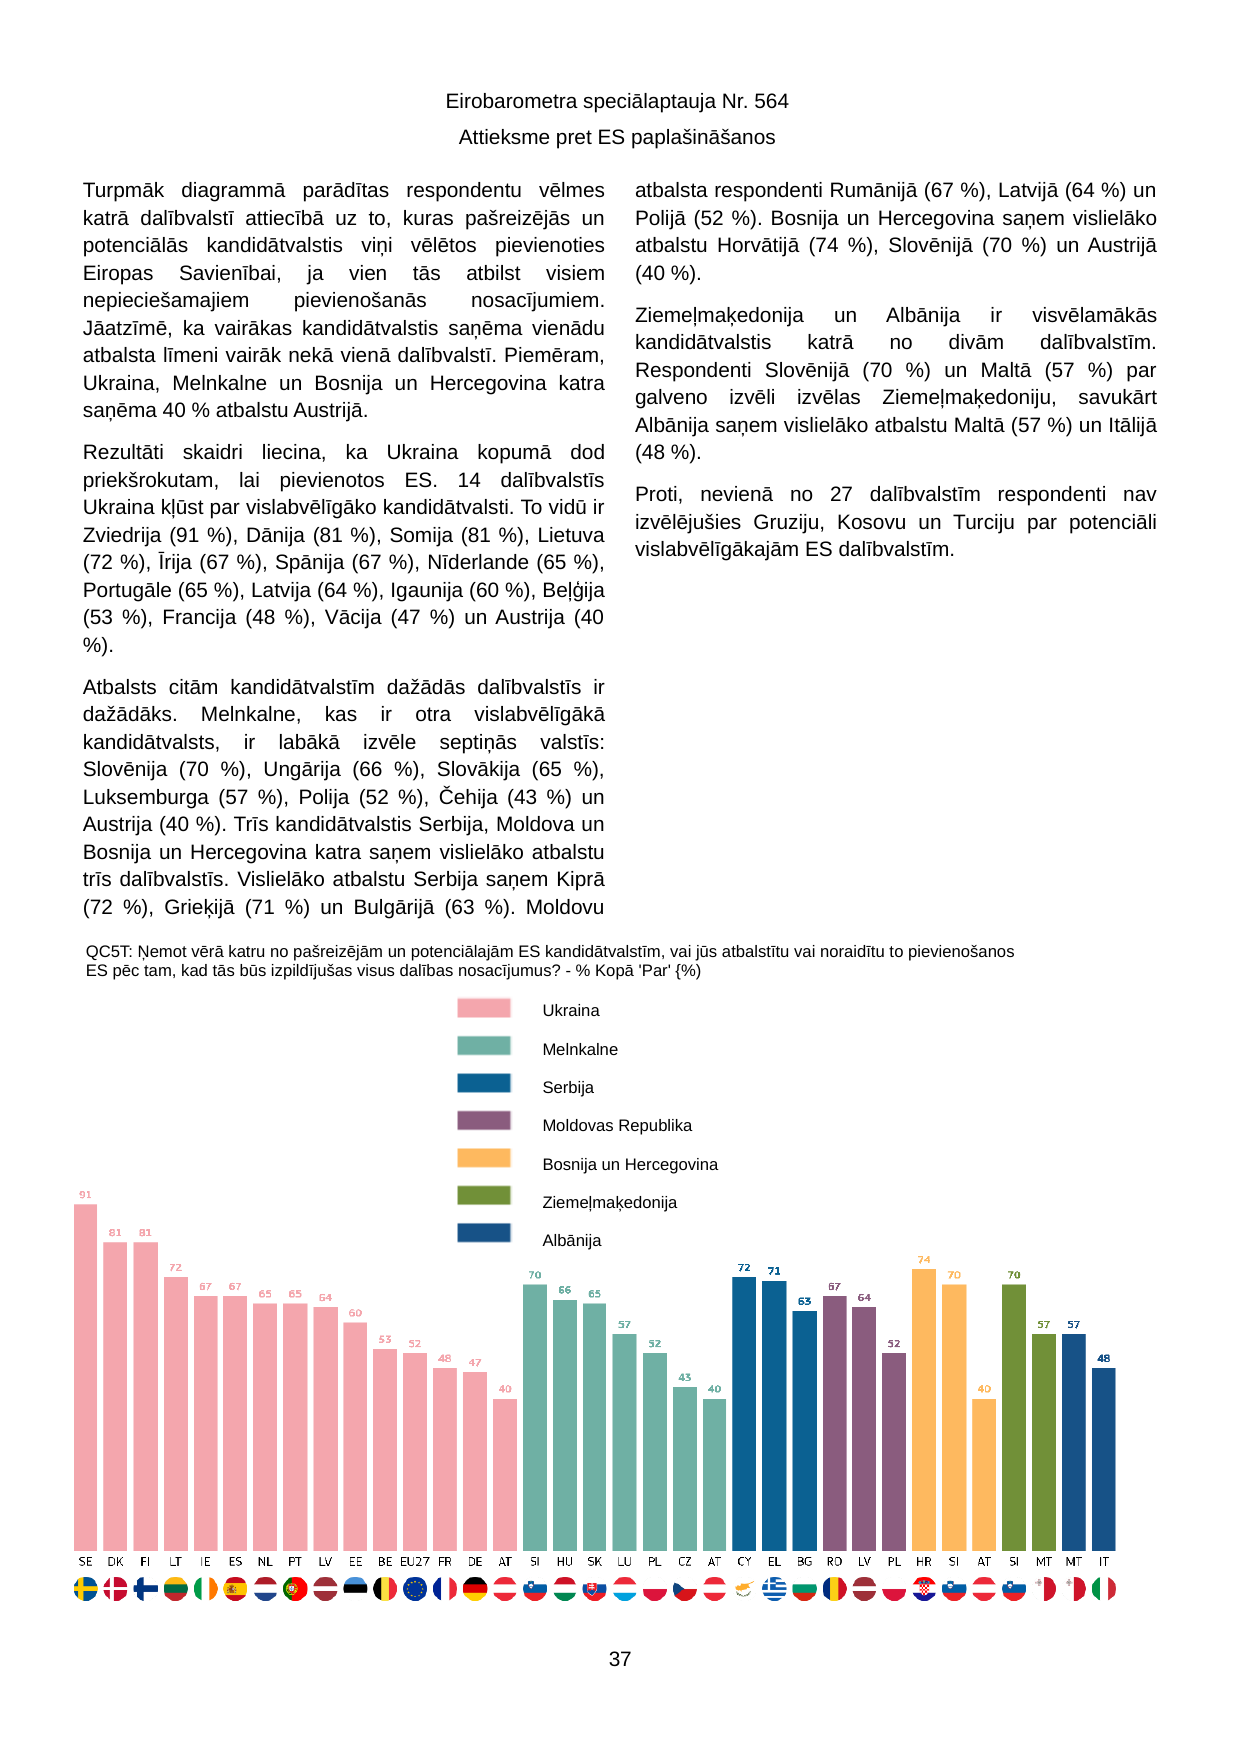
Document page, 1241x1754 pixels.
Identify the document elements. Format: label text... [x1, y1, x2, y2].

text Ziemeļmaķedonija un Albānija ir visvēlamākās kandidātvalstis katrā no divām dalībvalstīm. Respondenti Slovēnijā (70 %) un Maltā (57 %) par galveno izvēli izvēlas Ziemeļmaķedoniju, savukārt Albānija saņem vislielāko atbalstu Maltā (57 %) un Itālijā (48 %). [635, 302, 1157, 464]
text Turpmāk diagrammā parādītas respondentu vēlmes katrā dalībvalstī attiecībā uz to, kuras pašreizējās un potenciālās kandidātvalstis viņi vēlētos pievienoties Eiropas Savienībai, ja vien tās atbilst visiem nepieciešamajiem pievienošanās nosacījumiem. Jāatzīmē, ka vairākas kandidātvalstis saņēma vienādu atbalsta līmeni vairāk nekā vienā dalībvalstī. Piemēram, Ukraina, Melnkalne un Bosnija un Hercegovina katra saņēma 40 % atbalstu Austrijā. [83, 178, 605, 422]
picture [71, 988, 1122, 1609]
text Proti, nevienā no 27 dalībvalstīm respondenti nav izvēlējušies Gruziju, Kosovu un Turciju par potenciāli vislabvēlīgākajām ES dalībvalstīm. [635, 482, 1157, 561]
text Rezultāti skaidri liecina, ka Ukraina kopumā dod priekšrokutam, lai pievienotos ES. 14 dalībvalstīs Ukraina kļūst par vislabvēlīgāko kandidātvalsti. To vidū ir Zviedrija (91 %), Dānija (81 %), Somija (81 %), Lietuva (72 %), Īrija (67 %), Spānija (67 %), Nīderlande (65 %), Portugāle (65 %), Latvija (64 %), Igaunija (60 %), Beļģija (53 %), Francija (48 %), Vācija (47 %) un Austrija (40 %). [83, 440, 605, 656]
text atbalsta respondenti Rumānijā (67 %), Latvijā (64 %) un Polijā (52 %). Bosnija un Hercegovina saņem vislielāko atbalstu Horvātijā (74 %), Slovēnijā (70 %) un Austrijā (40 %). [635, 178, 1157, 284]
text Atbalsts citām kandidātvalstīm dažādās dalībvalstīs ir dažādāks. Melnkalne, kas ir otra vislabvēlīgākā kandidātvalsts, ir labākā izvēle septiņās valstīs: Slovēnija (70 %), Ungārija (66 %), Slovākija (65 %), Luksemburga (57 %), Polija (52 %), Čehija (43 %) un Austrija (40 %). Trīs kandidātvalstis Serbija, Moldova un Bosnija un Hercegovina katra saņem vislielāko atbalstu trīs dalībvalstīs. Vislielāko atbalstu Serbija saņem Kiprā (72 %), Grieķijā (71 %) un Bulgārijā (63 %). Moldovu [83, 674, 605, 918]
